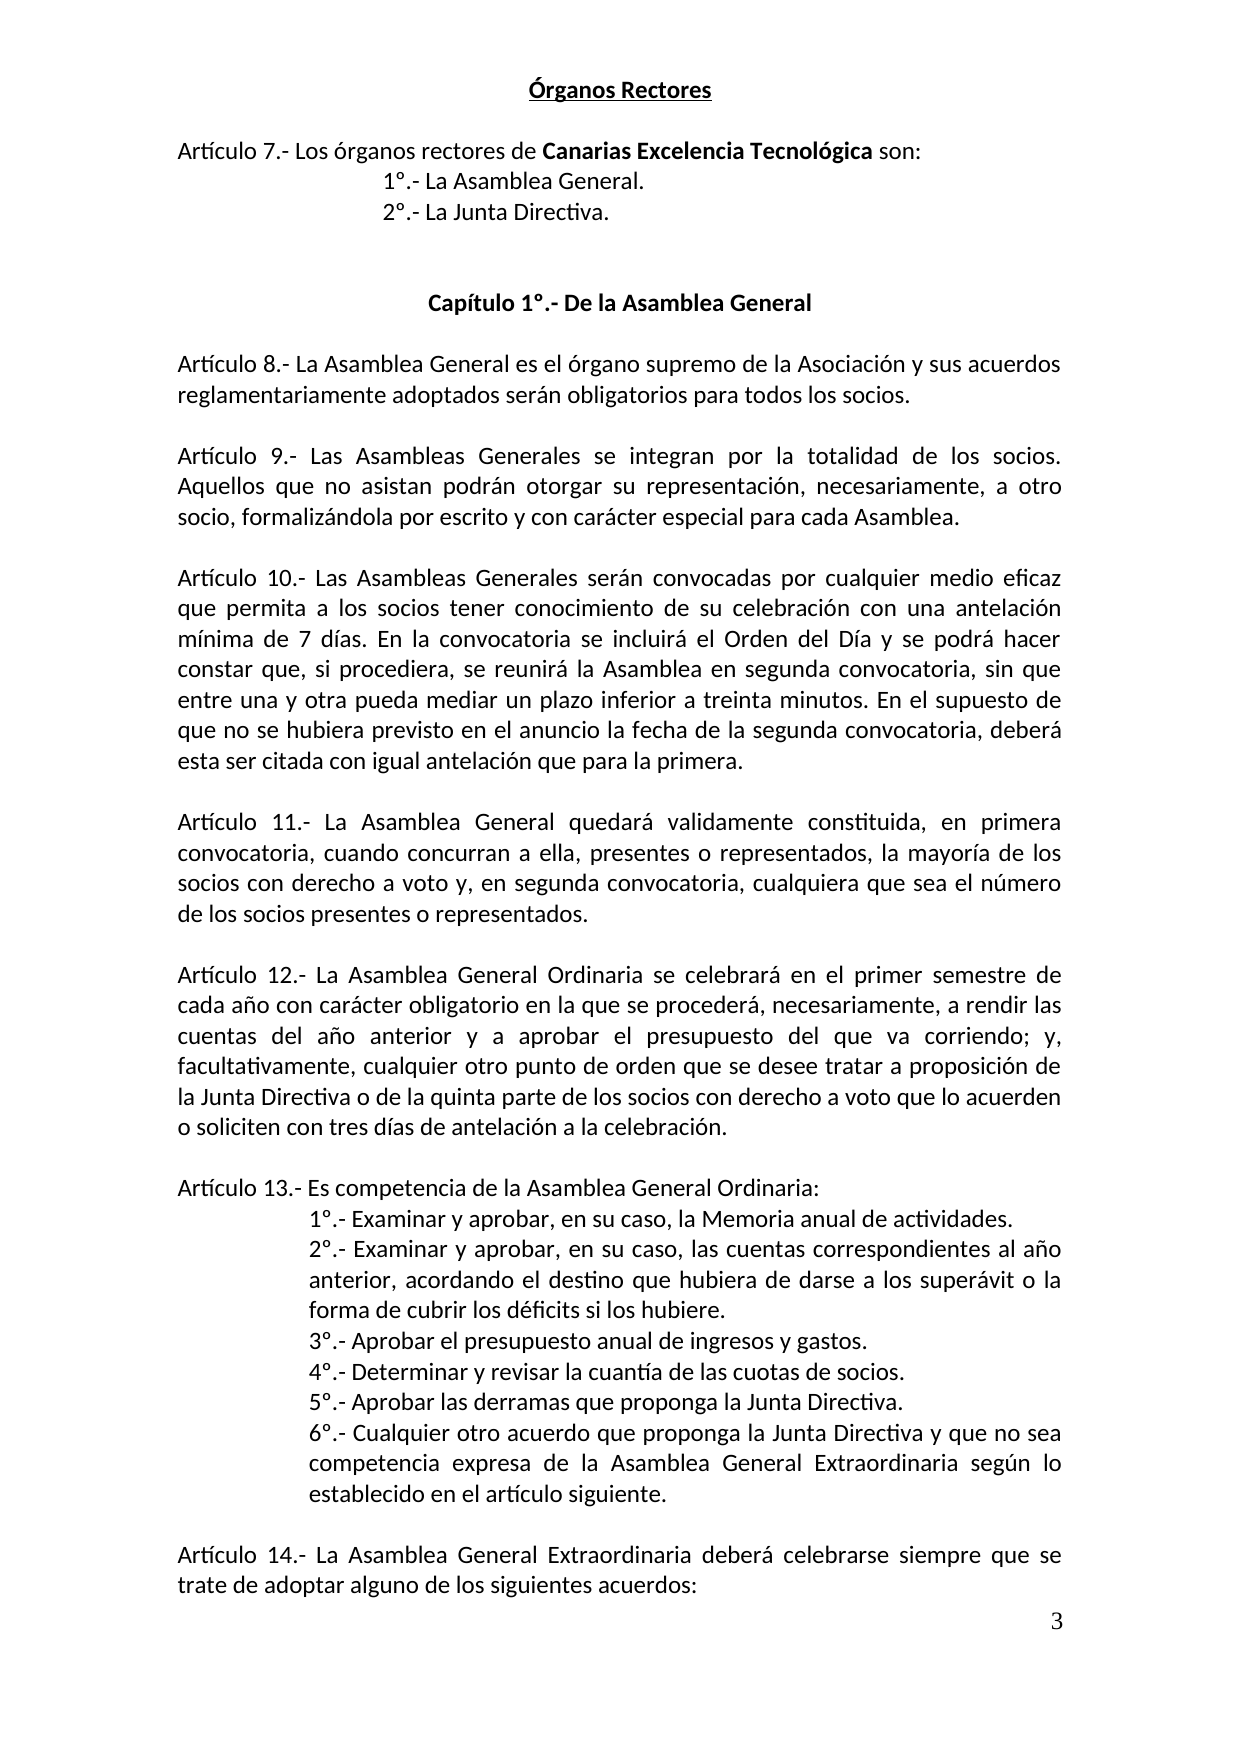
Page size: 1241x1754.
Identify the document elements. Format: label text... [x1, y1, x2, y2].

text 2º.- Examinar y aprobar, en su caso, las cuentas correspondientes al año anterior, acordando el destino que hubiera de darse a los superávit o la forma de cubrir los déficits si los hubiere. [308, 1233, 1063, 1325]
text 6º.- Cualquier otro acuerdo que proponga la Junta Directiva y que no sea competencia expresa de la Asamblea General Extraordinaria según lo establecido en el artículo siguiente. [308, 1417, 1063, 1508]
text 3º.- Aprobar el presupuesto anual de ingresos y gastos. [308, 1325, 1063, 1356]
text Artículo 13.- Es competencia de la Asamblea General Ordinaria: [177, 1172, 1063, 1203]
text Artículo 9.- Las Asambleas Generales se integran por la totalidad de los socios. Aquellos que no asistan podrán otorgar su representación, necesariamente, a otro socio, formalizándola por escrito y con carácter especial para cada Asamblea. [177, 440, 1063, 532]
text Artículo 12.- La Asamblea General Ordinaria se celebrará en el primer semestre de cada año con carácter obligatorio en la que se procederá, necesariamente, a rendir las cuentas del año anterior y a aprobar el presupuesto del que va corriendo; y, facultativamente, cualquier otro punto de orden que se desee tratar a proposición de la Junta Directiva o de la quinta parte de los socios con derecho a voto que lo acuerden o soliciten con tres días de antelación a la celebración. [177, 959, 1063, 1142]
text 1º.- Examinar y aprobar, en su caso, la Memoria anual de actividades. [308, 1203, 1063, 1233]
text Artículo 7.- Los órganos rectores de Canarias Excelencia Tecnológica son: [177, 135, 1063, 165]
text Artículo 11.- La Asamblea General quedará validamente constituida, en primera convocatoria, cuando concurran a ella, presentes o representados, la mayoría de los socios con derecho a voto y, en segunda convocatoria, cualquiera que sea el número de los socios presentes o representados. [177, 806, 1063, 928]
text 5º.- Aprobar las derramas que proponga la Junta Directiva. [308, 1386, 1063, 1417]
text Artículo 10.- Las Asambleas Generales serán convocadas por cualquier medio eficaz que permita a los socios tener conocimiento de su celebración con una antelación mínima de 7 días. En la convocatoria se incluirá el Orden del Día y se podrá hacer constar que, si procediera, se reunirá la Asamblea en segunda convocatoria, sin que entre una y otra pueda mediar un plazo inferior a treinta minutos. En el supuesto de que no se hubiera previsto en el anuncio la fecha de la segunda convocatoria, deberá esta ser citada con igual antelación que para la primera. [177, 562, 1063, 776]
text Órganos Rectores [177, 74, 1063, 104]
text Artículo 8.- La Asamblea General es el órgano supremo de la Asociación y sus acuerdos reglamentariamente adoptados serán obligatorios para todos los socios. [177, 348, 1063, 409]
text 4º.- Determinar y revisar la cuantía de las cuotas de socios. [308, 1356, 1063, 1386]
text Artículo 14.- La Asamblea General Extraordinaria deberá celebrarse siempre que se trate de adoptar alguno de los siguientes acuerdos: [177, 1539, 1063, 1600]
text 2º.- La Junta Directiva. [308, 196, 1063, 226]
text 1º.- La Asamblea General. [308, 165, 1063, 196]
text Capítulo 1º.- De la Asamblea General [177, 287, 1063, 318]
